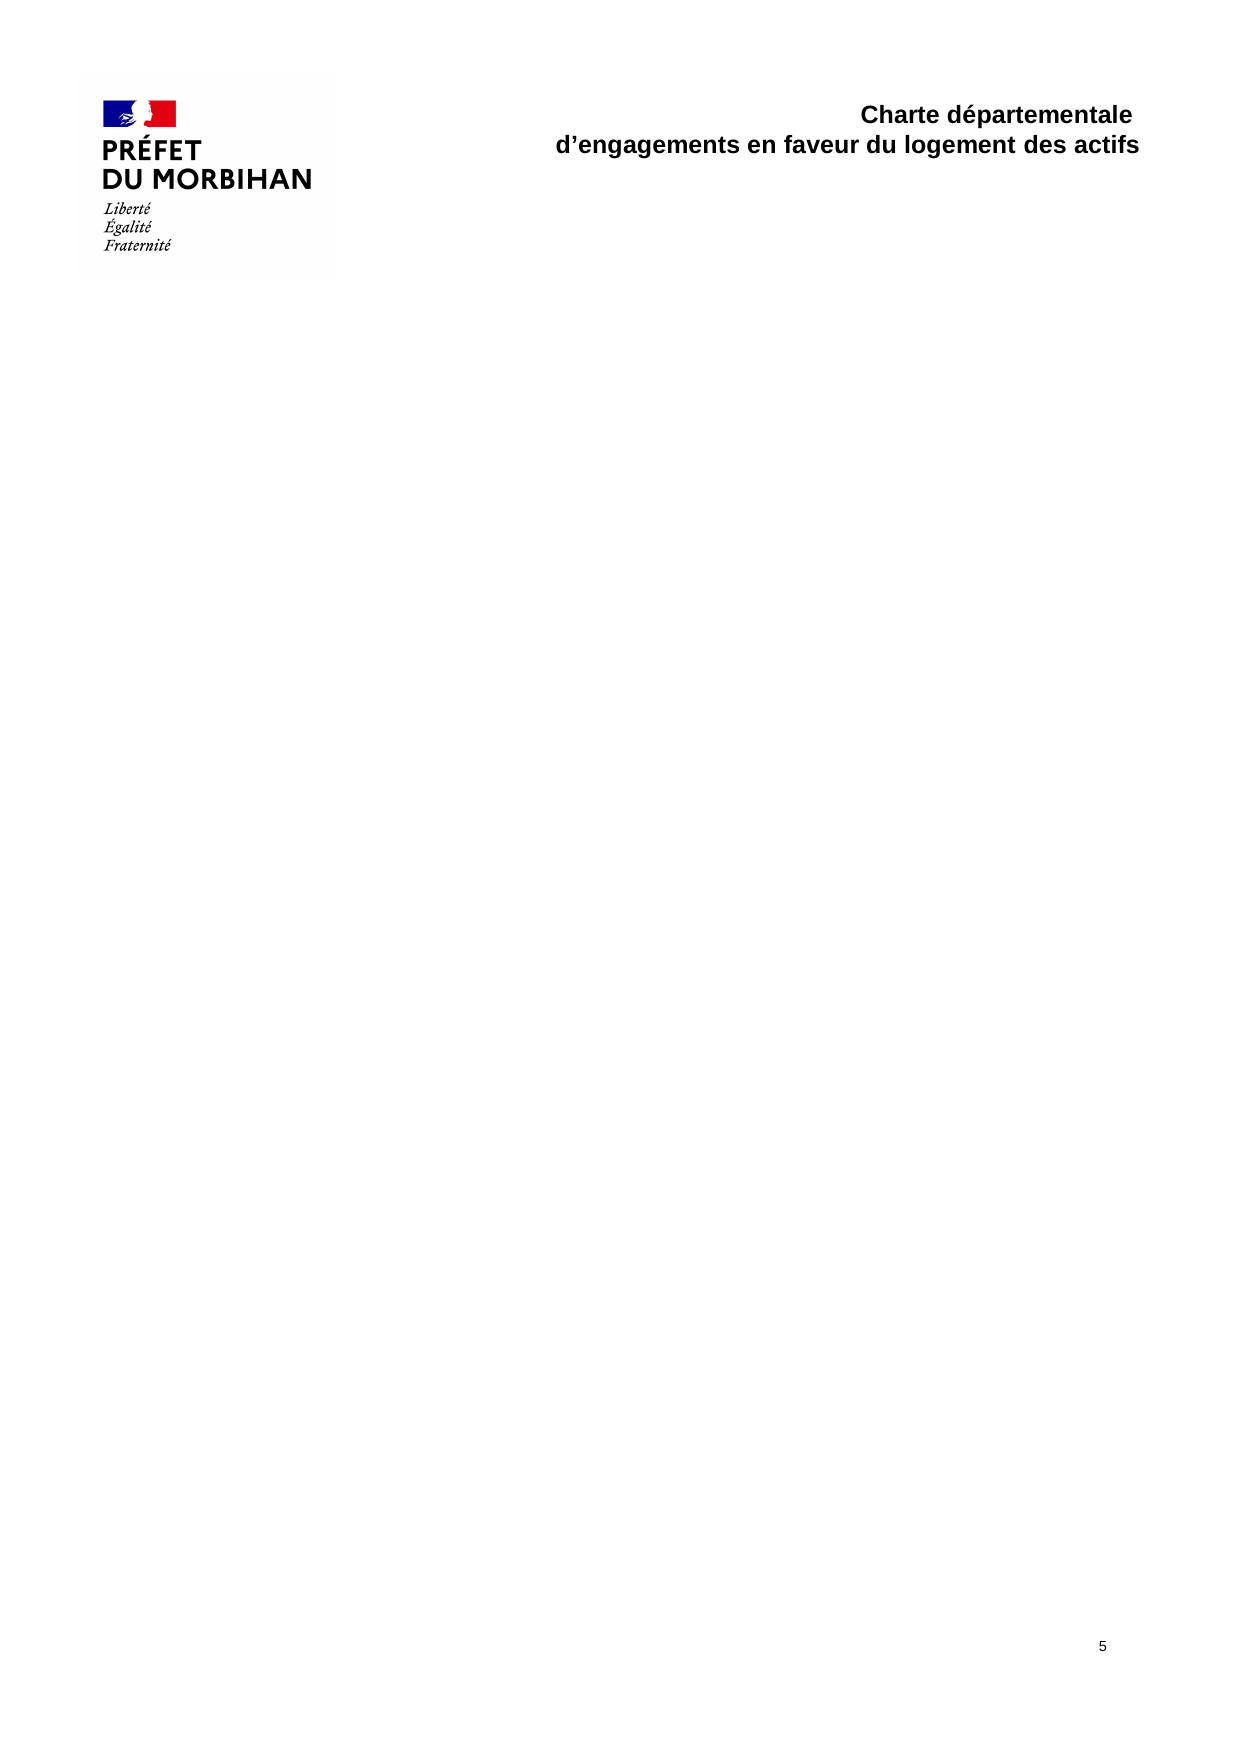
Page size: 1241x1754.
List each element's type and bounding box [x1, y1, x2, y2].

picture [77, 74, 337, 277]
